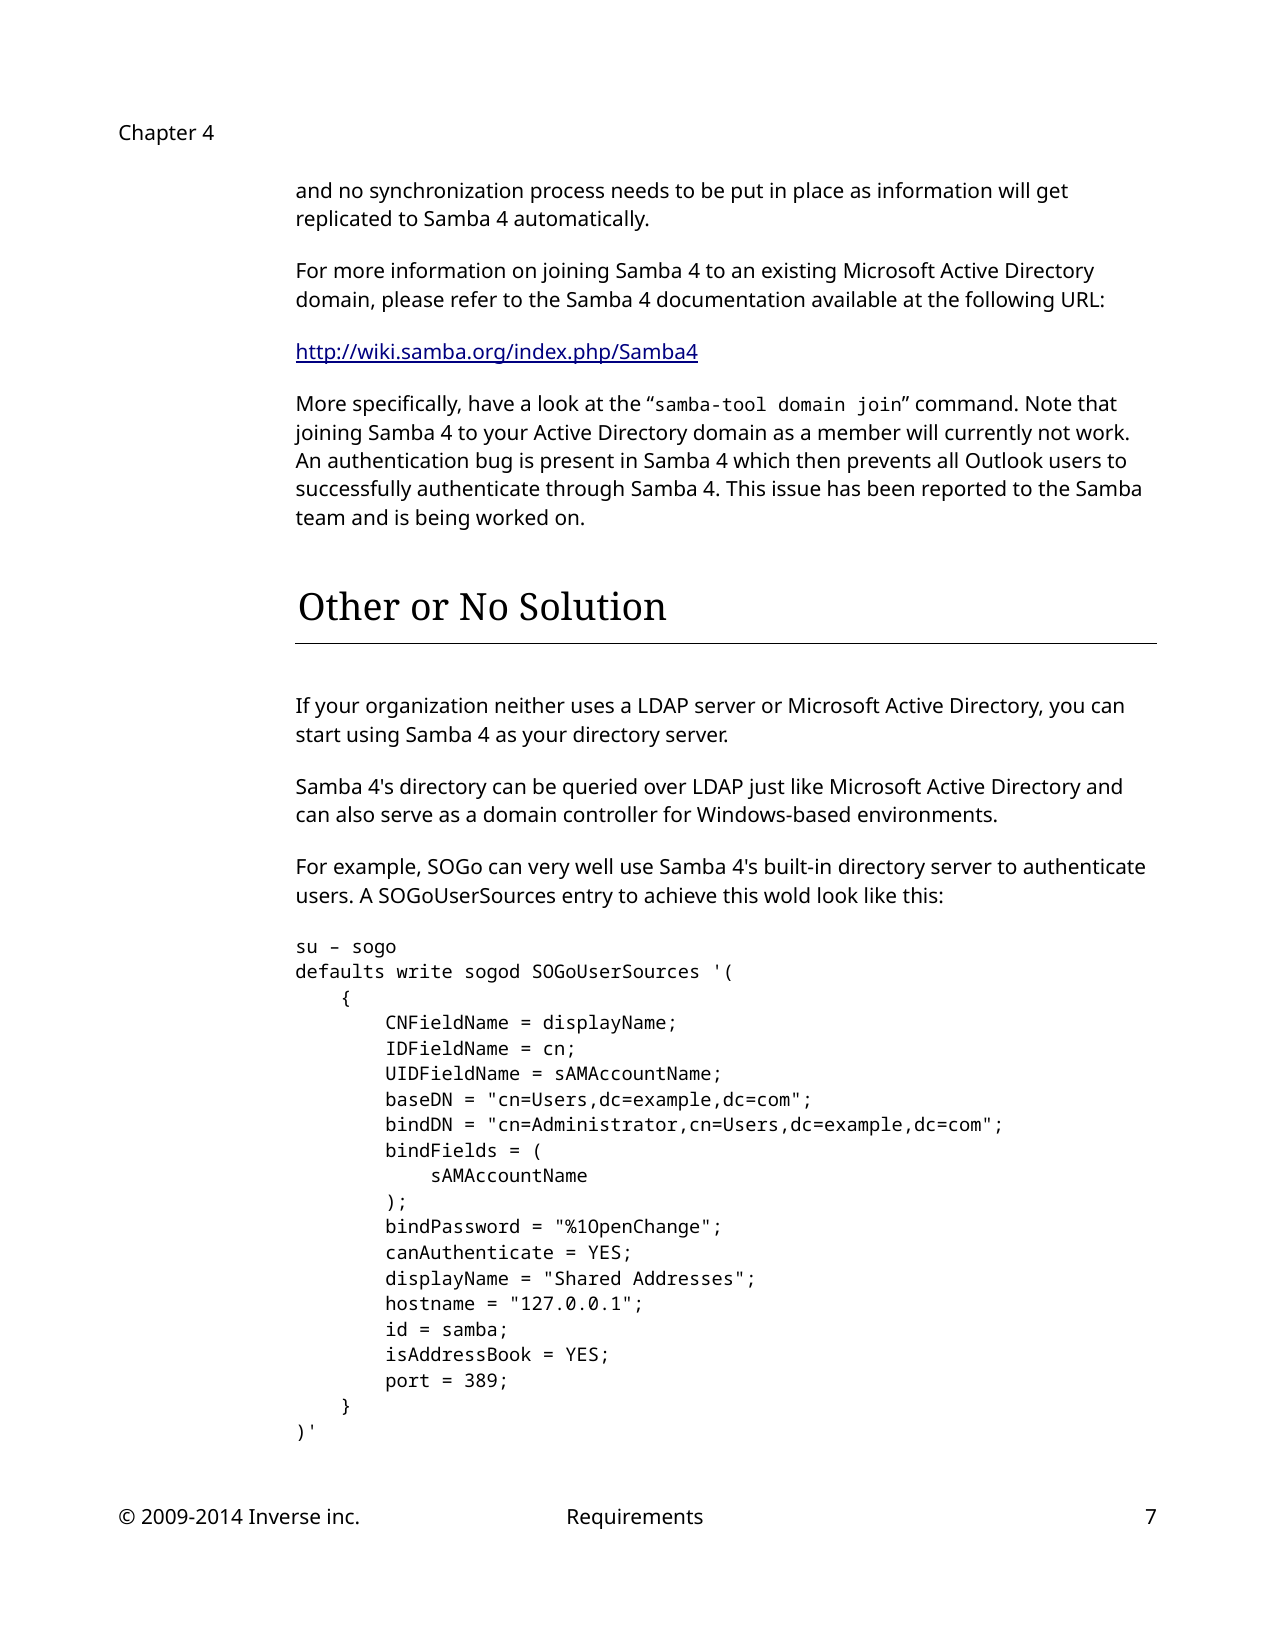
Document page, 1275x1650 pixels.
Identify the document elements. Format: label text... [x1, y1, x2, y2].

text sAMAccountName [295, 1163, 1157, 1188]
text su – sogo [295, 933, 1157, 958]
text UIDFieldName = sAMAccountName; [295, 1061, 1157, 1086]
text More specifically, have a look at the “samba-tool domain join” command. Note that joining Samba 4 to your Active Directory domain as a member will currently not work. An authentication bug is present in Samba 4 which then prevents all Outlook users to successfully authenticate through Samba 4. This issue has been reported to the Samba team and is being worked on. [295, 389, 1157, 531]
text bindPassword = "%1OpenChange"; [295, 1214, 1157, 1239]
text )' [295, 1418, 1157, 1443]
text and no synchronization process needs to be put in place as information will get replicated to Samba 4 automatically. [295, 176, 1157, 233]
text } [295, 1392, 1157, 1418]
text ); [295, 1188, 1157, 1214]
text bindFields = ( [295, 1137, 1157, 1163]
text Samba 4's directory can be queried over LDAP just like Microsoft Active Directory and can also serve as a domain controller for Windows-based environments. [295, 772, 1157, 829]
text canAuthenticate = YES; [295, 1239, 1157, 1265]
text isAddressBook = YES; [295, 1341, 1157, 1367]
text For more information on joining Samba 4 to an existing Microsoft Active Directory domain, please refer to the Samba 4 documentation available at the following URL: [295, 257, 1157, 313]
text bindDN = "cn=Administrator,cn=Users,dc=example,dc=com"; [295, 1112, 1157, 1137]
text port = 389; [295, 1367, 1157, 1392]
text baseDN = "cn=Users,dc=example,dc=com"; [295, 1086, 1157, 1112]
text IDFieldName = cn; [295, 1035, 1157, 1061]
text http://wiki.samba.org/index.php/Samba4 [295, 337, 1157, 366]
subtitle Other or No Solution [295, 580, 1157, 643]
text { [295, 984, 1157, 1009]
text displayName = "Shared Addresses"; [295, 1265, 1157, 1290]
text CNFieldName = displayName; [295, 1009, 1157, 1035]
text If your organization neither uses a LDAP server or Microsoft Active Directory, you can start using Samba 4 as your directory server. [295, 691, 1157, 748]
text id = samba; [295, 1316, 1157, 1341]
text hostname = "127.0.0.1"; [295, 1290, 1157, 1316]
text defaults write sogod SOGoUserSources '( [295, 958, 1157, 984]
text For example, SOGo can very well use Samba 4's built-in directory server to authenticate users. A SOGoUserSources entry to achieve this wold look like this: [295, 852, 1157, 909]
